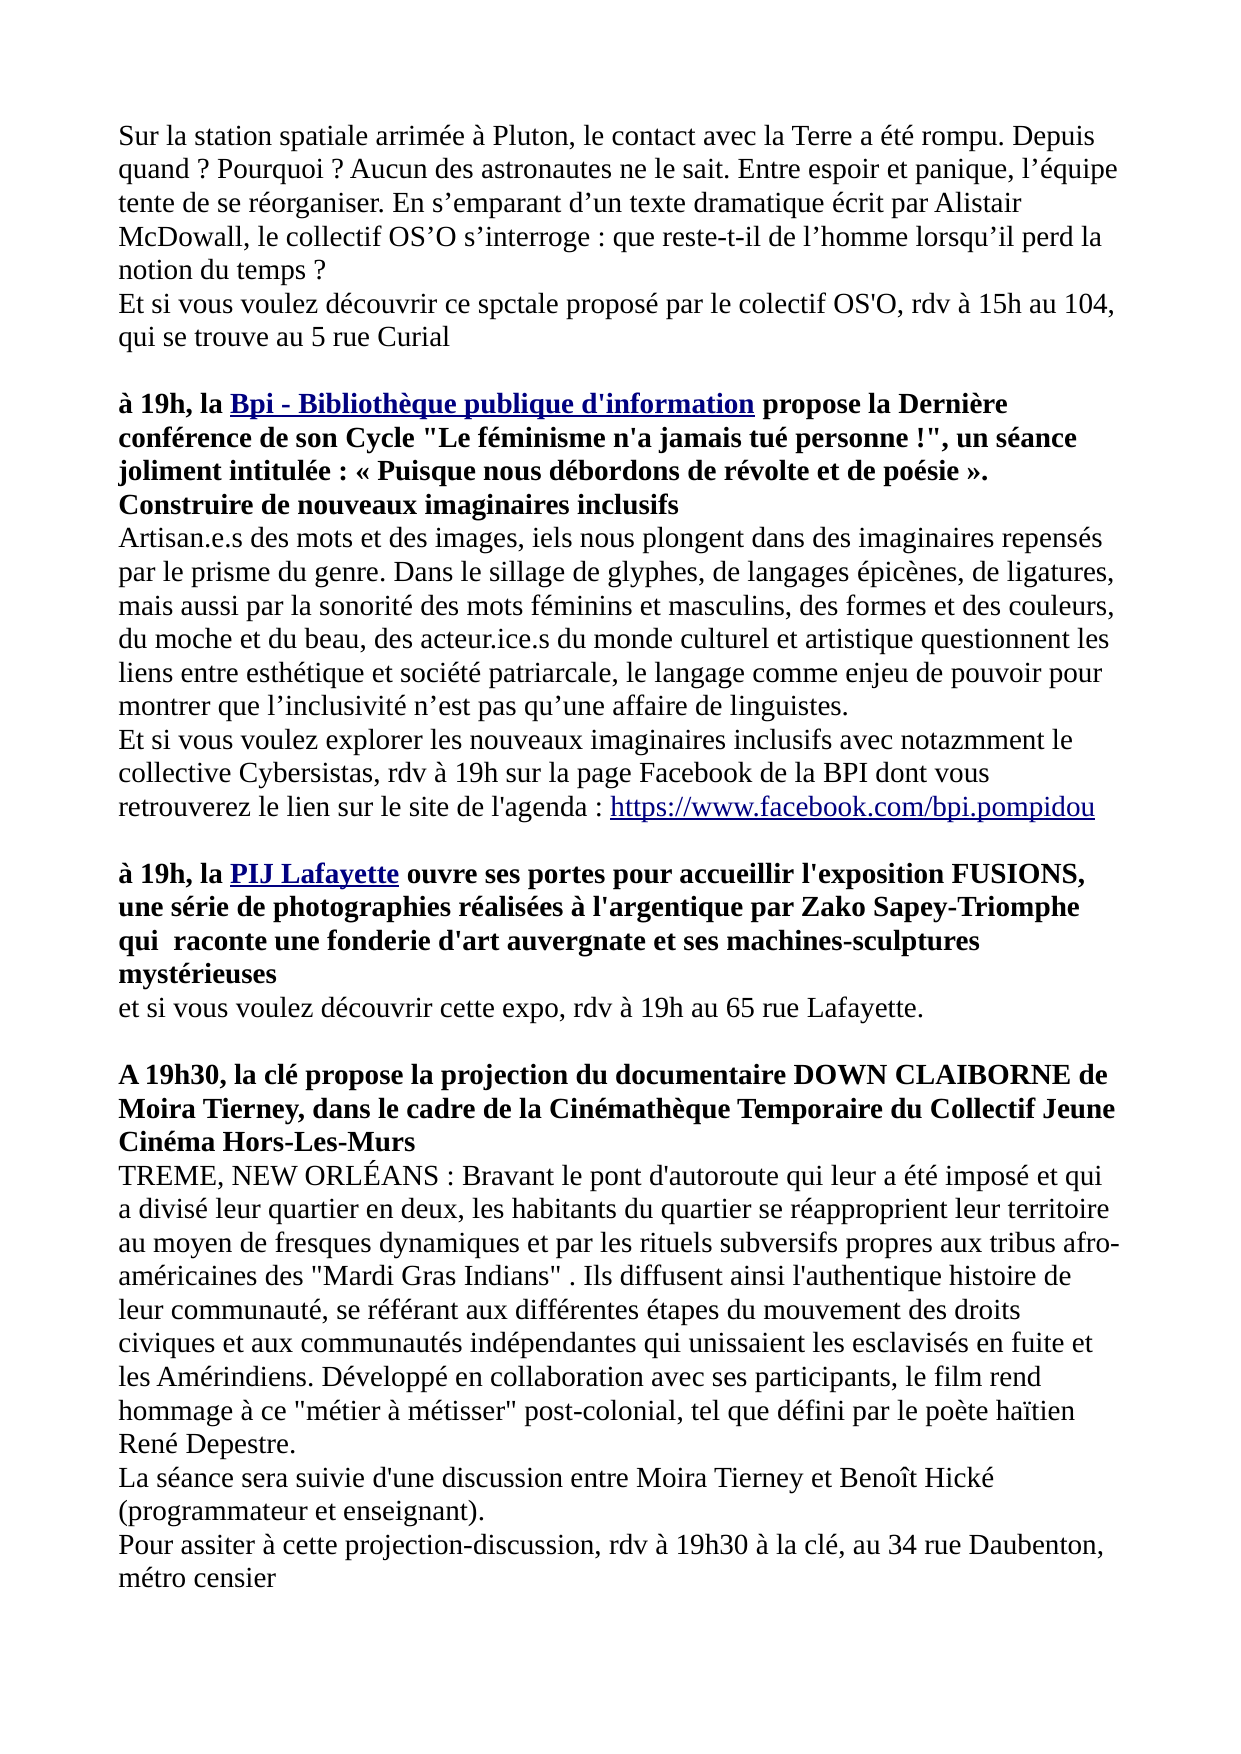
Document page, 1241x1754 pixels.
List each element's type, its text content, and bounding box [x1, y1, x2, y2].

text TREME, NEW ORLÉANS : Bravant le pont d'autoroute qui leur a été imposé et qui a divisé leur quartier en deux, les habitants du quartier se réapproprient leur territoire au moyen de fresques dynamiques et par les rituels subversifs propres aux tribus afro-américaines des "Mardi Gras Indians" . Ils diffusent ainsi l'authentique histoire de leur communauté, se référant aux différentes étapes du mouvement des droits civiques et aux communautés indépendantes qui unissaient les esclavisés en fuite et les Amérindiens. Développé en collaboration avec ses participants, le film rend hommage à ce "métier à métisser" post-colonial, tel que défini par le poète haïtien René Depestre. [118, 1158, 1122, 1460]
text à 19h, la Bpi - Bibliothèque publique d'information propose la Dernière conférence de son Cycle "Le féminisme n'a jamais tué personne !", un séance joliment intitulée : « Puisque nous débordons de révolte et de poésie ». Construire de nouveaux imaginaires inclusifs [118, 386, 1122, 521]
text A 19h30, la clé propose la projection du documentaire DOWN CLAIBORNE de Moira Tierney, dans le cadre de la Cinémathèque Temporaire du Collectif Jeune Cinéma Hors-Les-Murs [118, 1057, 1122, 1158]
text et si vous voulez découvrir cette expo, rdv à 19h au 65 rue Lafayette. [118, 990, 1122, 1024]
text Et si vous voulez explorer les nouveaux imaginaires inclusifs avec notazmment le collective Cybersistas, rdv à 19h sur la page Facebook de la BPI dont vous retrouverez le lien sur le site de l'agenda : https://www.facebook.com/bpi.pompidou [118, 722, 1122, 822]
text Sur la station spatiale arrimée à Pluton, le contact avec la Terre a été rompu. Depuis quand ? Pourquoi ? Aucun des astronautes ne le sait. Entre espoir et panique, l’équipe tente de se réorganiser. En s’emparant d’un texte dramatique écrit par Alistair McDowall, le collectif OS’O s’interroge : que reste-t-il de l’homme lorsqu’il perd la notion du temps ? [118, 118, 1122, 286]
text à 19h, la PIJ Lafayette ouvre ses portes pour accueillir l'exposition FUSIONS, une série de photographies réalisées à l'argentique par Zako Sapey-Triomphe qui raconte une fonderie d'art auvergnate et ses machines-sculptures mystérieuses [118, 856, 1122, 990]
text Artisan.e.s des mots et des images, iels nous plongent dans des imaginaires repensés par le prisme du genre. Dans le sillage de glyphes, de langages épicènes, de ligatures, mais aussi par la sonorité des mots féminins et masculins, des formes et des couleurs, du moche et du beau, des acteur.ice.s du monde culturel et artistique questionnent les liens entre esthétique et société patriarcale, le langage comme enjeu de pouvoir pour montrer que l’inclusivité n’est pas qu’une affaire de linguistes. [118, 521, 1122, 722]
text La séance sera suivie d'une discussion entre Moira Tierney et Benoît Hické (programmateur et enseignant). [118, 1460, 1122, 1527]
text Et si vous voulez découvrir ce spctale proposé par le colectif OS'O, rdv à 15h au 104, qui se trouve au 5 rue Curial [118, 286, 1122, 353]
text Pour assiter à cette projection-discussion, rdv à 19h30 à la clé, au 34 rue Daubenton, métro censier [118, 1527, 1122, 1594]
